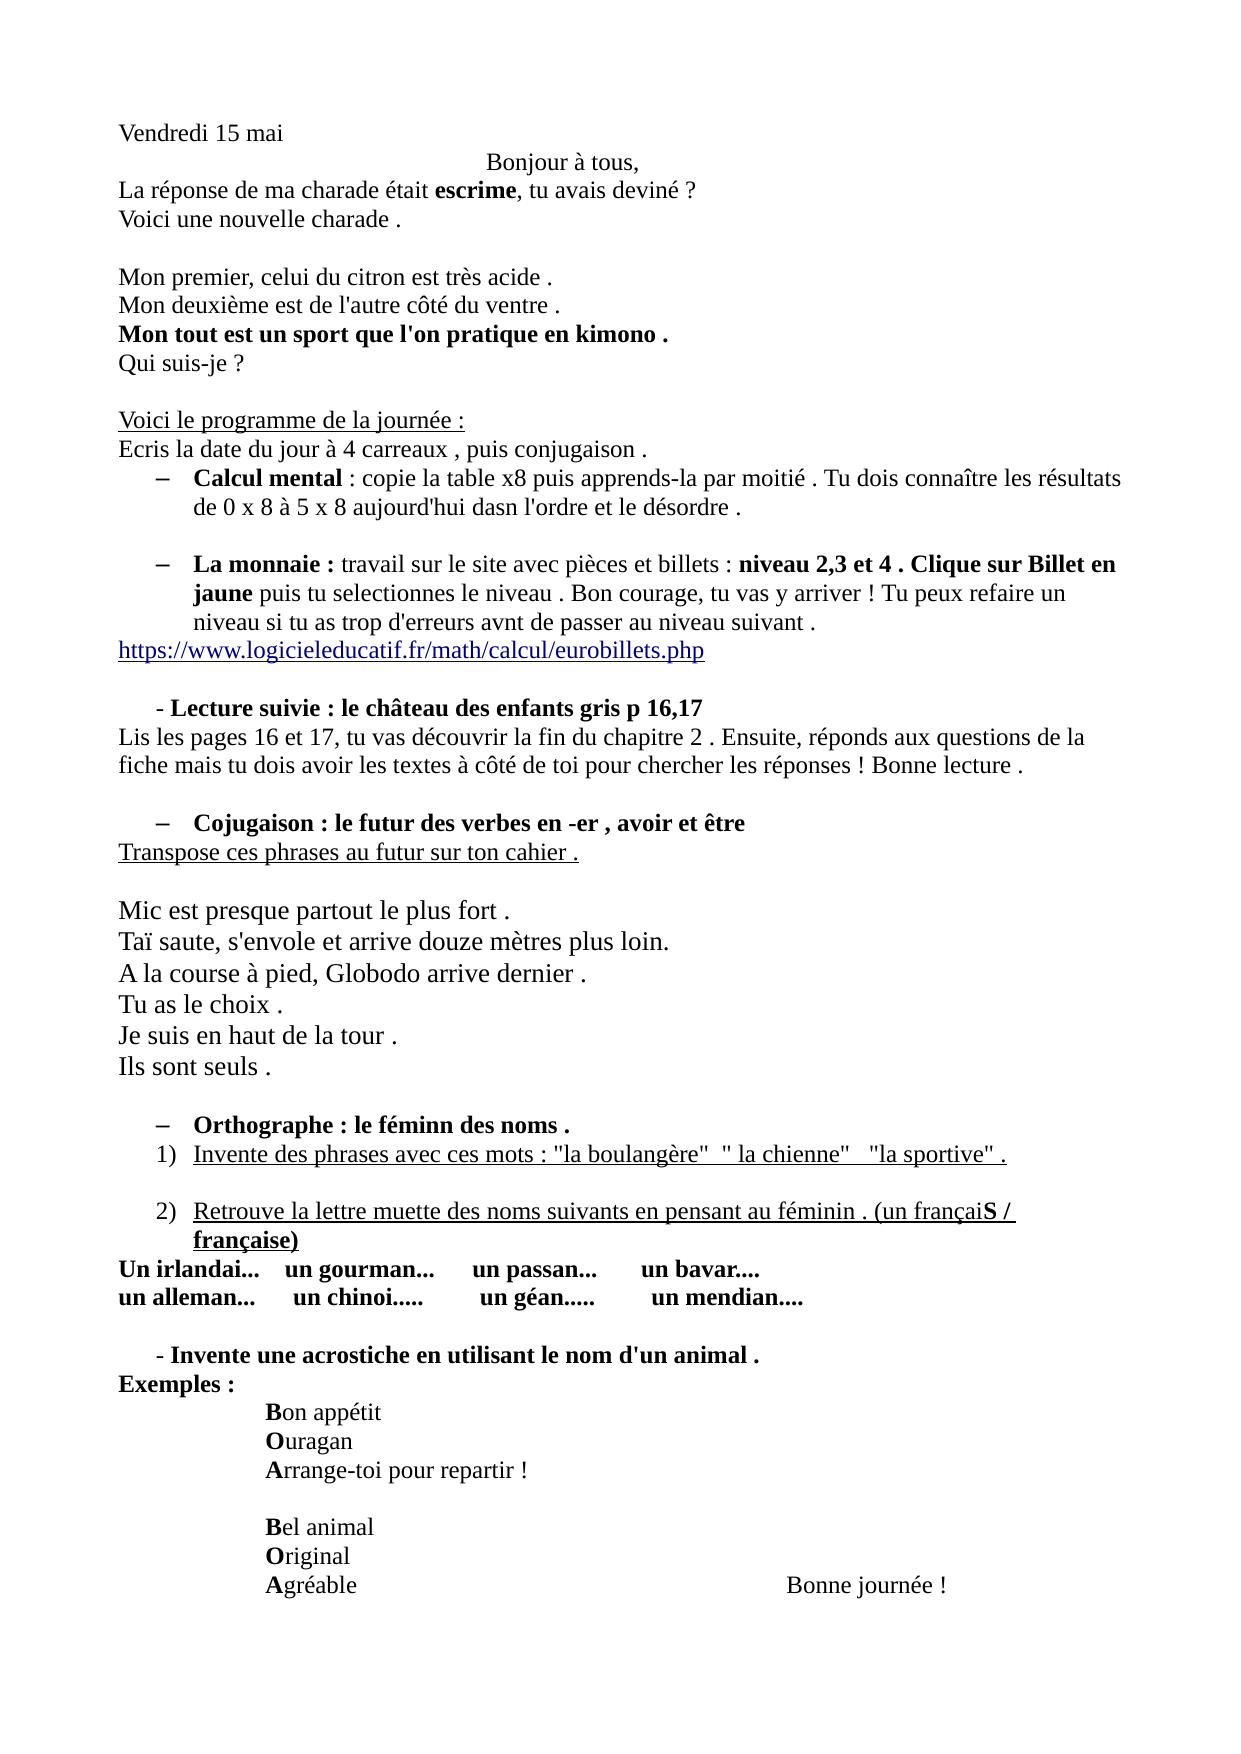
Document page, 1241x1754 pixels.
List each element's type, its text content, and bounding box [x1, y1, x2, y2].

text Voici une nouvelle charade . [118, 204, 1122, 233]
list Retrouve la lettre muette des noms suivants en pensant au féminin . (un françaiS / française) [156, 1196, 1122, 1254]
list La monnaie : travail sur le site avec pièces et billets : niveau 2,3 et 4 . Clique sur Billet en jaune puis tu selectionnes le niveau . Bon courage, tu vas y arriver ! Tu peux refaire un niveau si tu as trop d'erreurs avnt de passer au niveau suivant . [156, 549, 1122, 636]
text Exemples : [118, 1369, 1122, 1397]
list Calcul mental : copie la table x8 puis apprends-la par moitié . Tu dois connaître les résultats de 0 x 8 à 5 x 8 aujourd'hui dasn l'ordre et le désordre . [156, 463, 1122, 521]
text Ecris la date du jour à 4 carreaux , puis conjugaison . [118, 434, 1122, 463]
text Arrange-toi pour repartir ! [118, 1455, 1122, 1484]
text Agréable Bonne journée ! [118, 1570, 1122, 1599]
text Transpose ces phrases au futur sur ton cahier . [118, 837, 1122, 866]
text La réponse de ma charade était escrime, tu avais deviné ? [118, 176, 1122, 204]
list Orthographe : le féminn des noms . [156, 1110, 1122, 1139]
text Original [118, 1541, 1122, 1570]
text Ouragan [118, 1426, 1122, 1455]
text Bel animal [118, 1512, 1122, 1541]
text Mon premier, celui du citron est très acide . [118, 262, 1122, 291]
text Ils sont seuls . [118, 1050, 1122, 1081]
text un alleman... un chinoi..... un géan..... un mendian.... [118, 1282, 1122, 1311]
text Bon appétit [118, 1397, 1122, 1426]
list Cojugaison : le futur des verbes en -er , avoir et être [156, 808, 1122, 837]
list Invente des phrases avec ces mots : "la boulangère" " la chienne" "la sportive" . [156, 1139, 1122, 1167]
text Lis les pages 16 et 17, tu vas découvrir la fin du chapitre 2 . Ensuite, réponds aux questions de la fiche mais tu dois avoir les textes à côté de toi pour chercher les réponses ! Bonne lecture . [118, 722, 1122, 779]
text Tu as le choix . [118, 988, 1122, 1019]
text Vendredi 15 mai [118, 118, 1122, 147]
text - Invente une acrostiche en utilisant le nom d'un animal . [118, 1340, 1122, 1369]
text Taï saute, s'envole et arrive douze mètres plus loin. [118, 926, 1122, 957]
text A la course à pied, Globodo arrive dernier . [118, 957, 1122, 988]
text - Lecture suivie : le château des enfants gris p 16,17 [118, 693, 1122, 722]
text Je suis en haut de la tour . [118, 1019, 1122, 1050]
text Voici le programme de la journée : [118, 406, 1122, 434]
text Qui suis-je ? [118, 348, 1122, 377]
text https://www.logicieleducatif.fr/math/calcul/eurobillets.php [118, 636, 1122, 664]
text Mon deuxième est de l'autre côté du ventre . [118, 291, 1122, 319]
text Bonjour à tous, [118, 147, 1122, 176]
text Mic est presque partout le plus fort . [118, 894, 1122, 926]
text Mon tout est un sport que l'on pratique en kimono . [118, 319, 1122, 348]
text Un irlandai... un gourman... un passan... un bavar.... [118, 1254, 1122, 1282]
